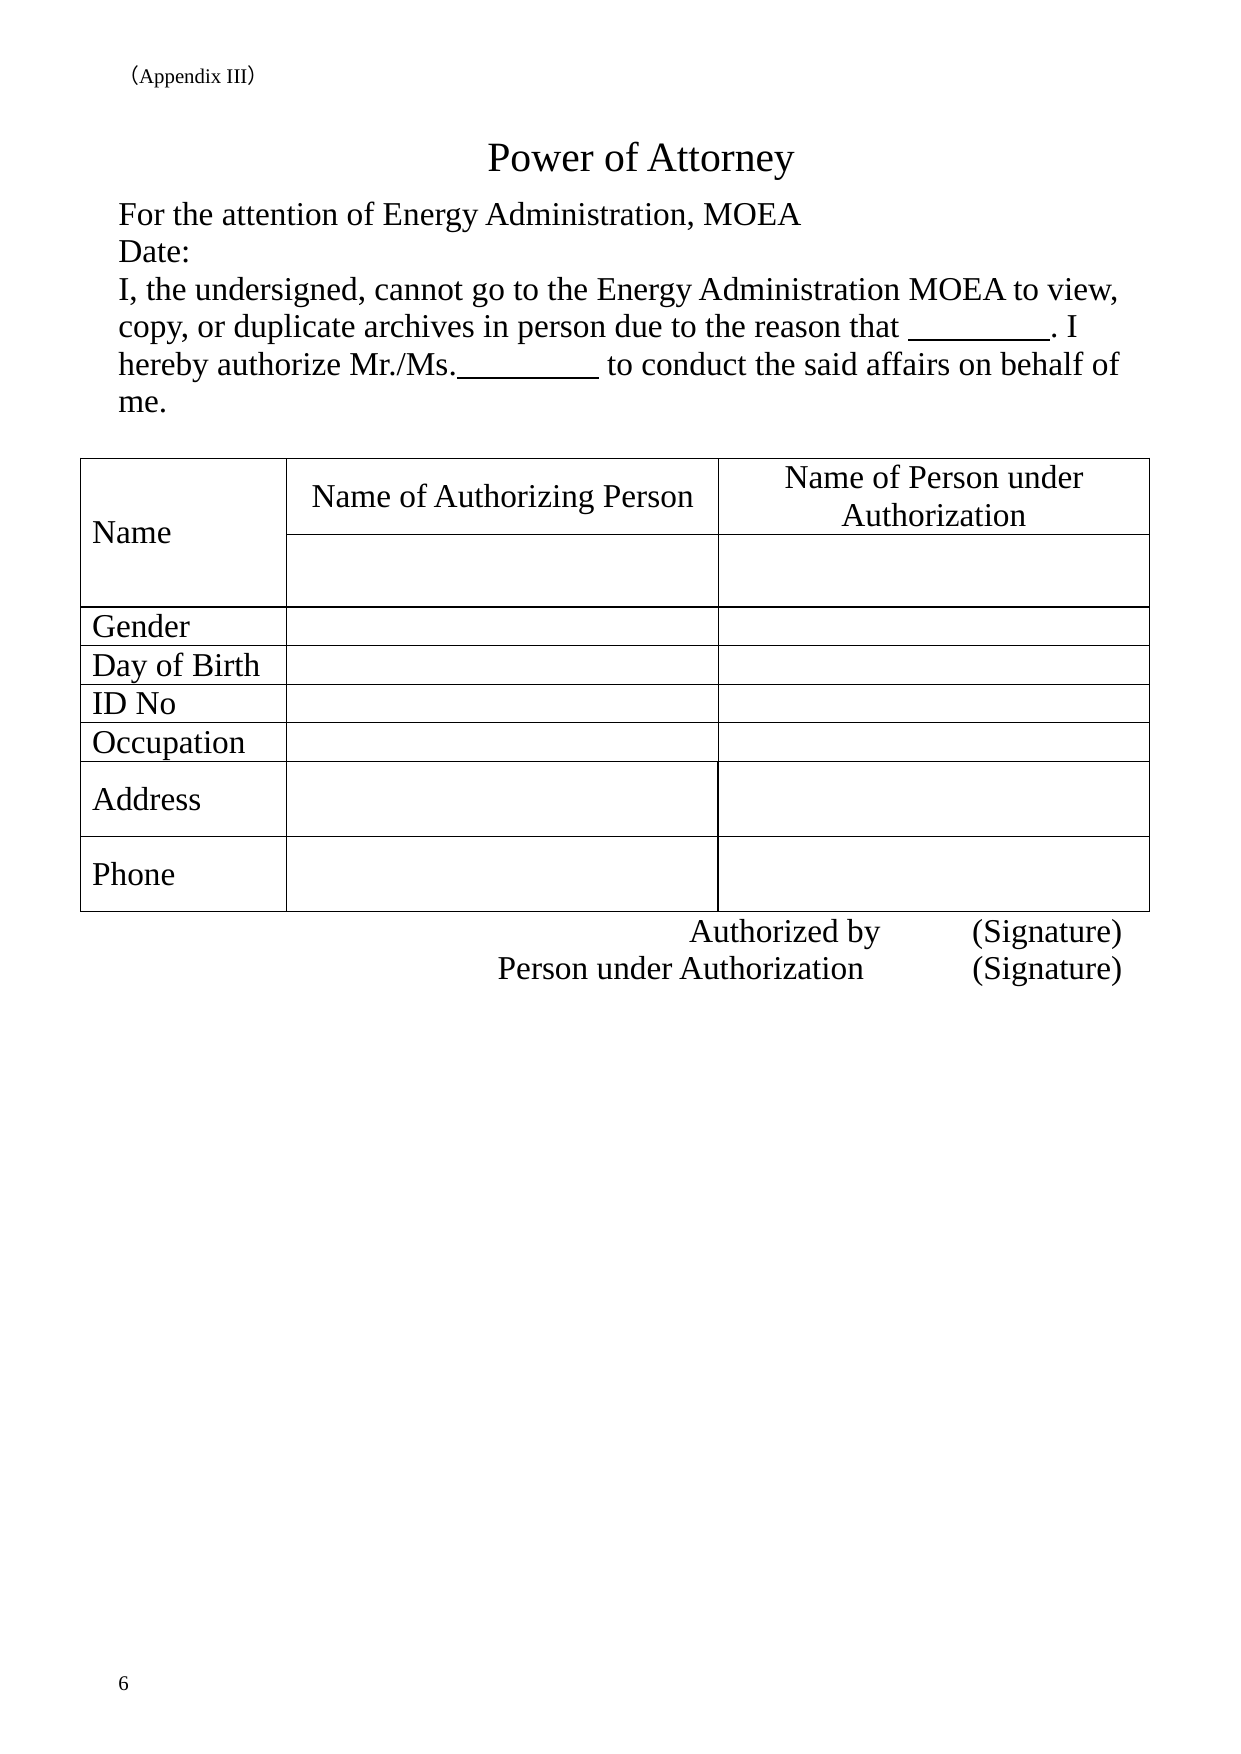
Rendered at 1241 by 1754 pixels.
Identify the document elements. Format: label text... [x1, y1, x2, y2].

table_header Name of Authorizing Person [287, 459, 718, 533]
text Person under Authorization (Signature) [118, 950, 1122, 987]
text For the attention of Energy Administration, MOEA [118, 195, 1122, 232]
text Date: [118, 232, 1122, 270]
table_cell [719, 646, 1149, 683]
table_cell Phone [81, 837, 286, 911]
text I, the undersigned, cannot go to the Energy Administration MOEA to view, copy, or duplicate archives in person due to the reason that . I hereby authorize Mr./Ms. to conduct the said affairs on behalf of me. [118, 270, 1122, 420]
table_cell [287, 608, 718, 645]
table_cell [287, 646, 718, 683]
table_cell Gender [81, 608, 286, 645]
table_cell Occupation [81, 723, 286, 761]
text Authorized by (Signature) [118, 912, 1122, 950]
table_cell Address [81, 762, 286, 836]
text Power of Attorney [118, 120, 1122, 195]
table_cell [719, 723, 1149, 761]
table_cell [719, 535, 1149, 606]
table_cell [719, 762, 1149, 836]
table_cell [719, 837, 1149, 911]
table_header Name of Person under Authorization [719, 459, 1149, 533]
table_cell [287, 535, 718, 606]
table_cell [287, 762, 717, 836]
table_header Name [81, 459, 286, 606]
table_cell [287, 837, 717, 911]
table_cell Day of Birth [81, 646, 286, 683]
table_cell [719, 685, 1149, 722]
table_cell [719, 608, 1149, 645]
table_cell ID No [81, 685, 286, 722]
table_cell [287, 685, 718, 722]
table_cell [287, 723, 718, 761]
